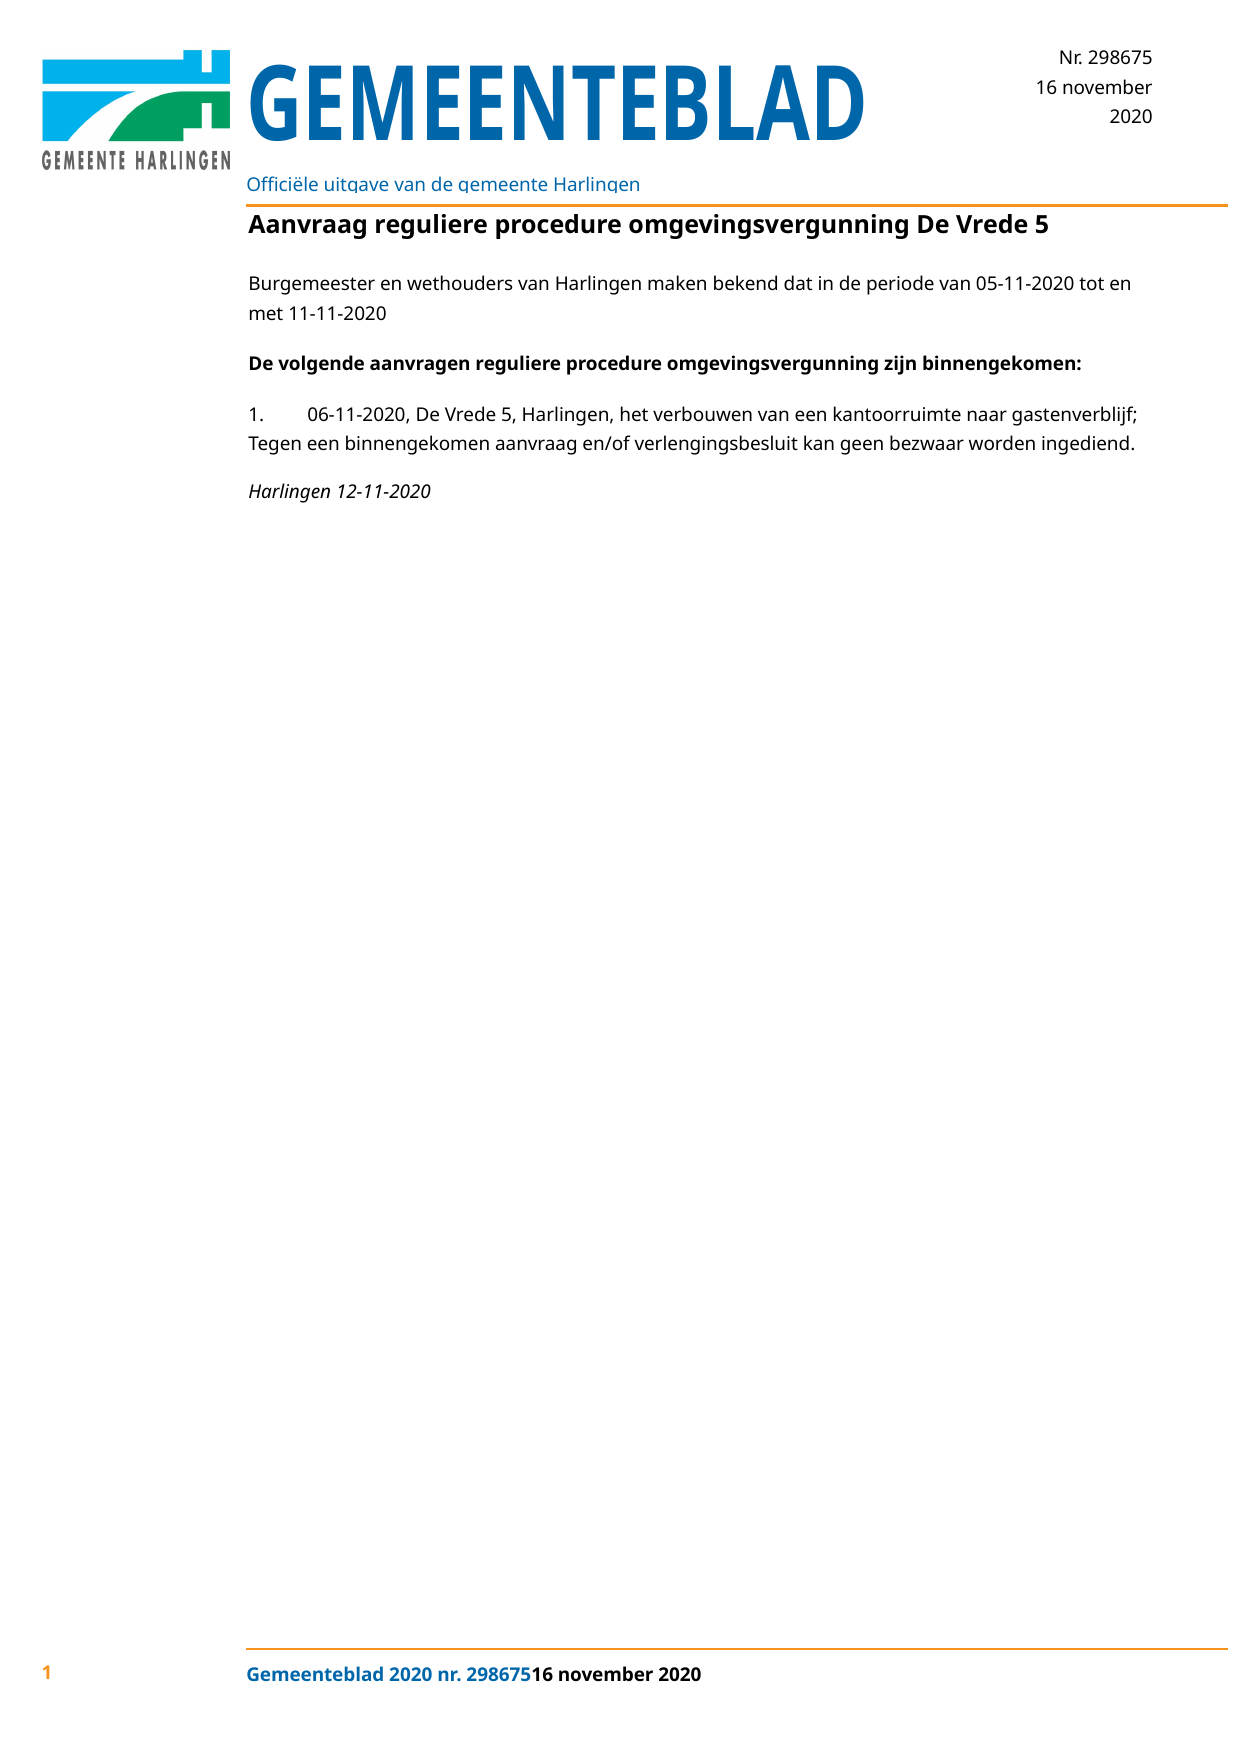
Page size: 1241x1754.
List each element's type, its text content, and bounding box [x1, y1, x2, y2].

text De volgende aanvragen reguliere procedure omgevingsvergunning zijn binnengekomen: [248, 350, 1152, 376]
text Tegen een binnengekomen aanvraag en/of verlengingsbesluit kan geen bezwaar worden ingediend. [248, 430, 1152, 456]
text Aanvraag reguliere procedure omgevingsvergunning De Vrede 5 [248, 207, 1152, 241]
list 06-11-2020, De Vrede 5, Harlingen, het verbouwen van een kantoorruimte naar gastenverblijf; [248, 401, 1152, 426]
text Harlingen 12-11-2020 [248, 478, 1152, 504]
picture [41, 47, 231, 172]
text Burgemeester en wethouders van Harlingen maken bekend dat in de periode van 05-11-2020 tot en met 11-11-2020 [248, 270, 1152, 326]
